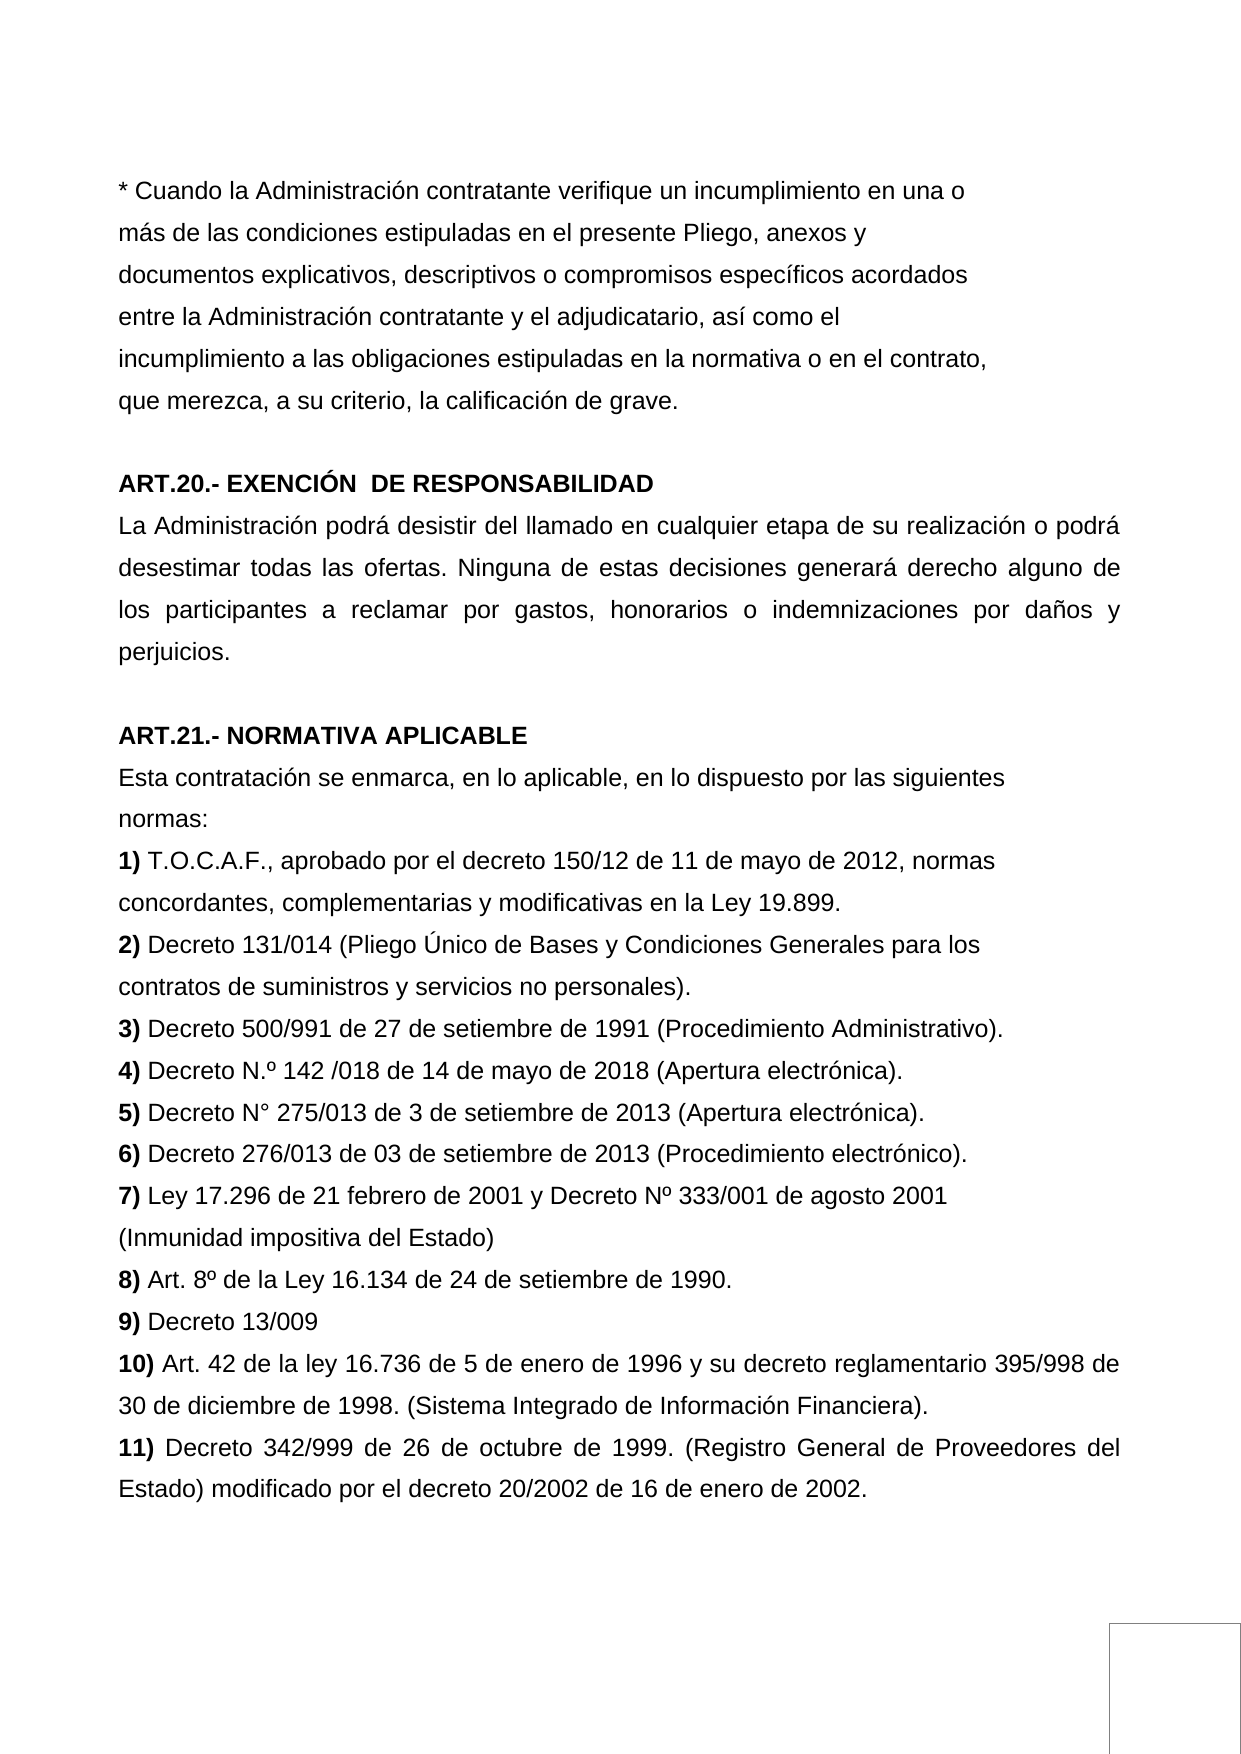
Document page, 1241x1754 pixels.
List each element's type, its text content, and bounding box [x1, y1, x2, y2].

text 3) Decreto 500/991 de 27 de setiembre de 1991 (Procedimiento Administrativo). [118, 1015, 1122, 1043]
text 11) Decreto 342/999 de 26 de octubre de 1999. (Registro General de Proveedores del Estado) modificado por el decreto 20/2002 de 16 de enero de 2002. [118, 1433, 1122, 1503]
text incumplimiento a las obligaciones estipuladas en la normativa o en el contrato, [118, 345, 1122, 373]
text 1) T.O.C.A.F., aprobado por el decreto 150/12 de 11 de mayo de 2012, normas [118, 847, 1122, 875]
text concordantes, complementarias y modificativas en la Ley 19.899. [118, 889, 1122, 917]
text 5) Decreto N° 275/013 de 3 de setiembre de 2013 (Apertura electrónica). [118, 1098, 1122, 1126]
text contratos de suministros y servicios no personales). [118, 973, 1122, 1001]
text 6) Decreto 276/013 de 03 de setiembre de 2013 (Procedimiento electrónico). [118, 1140, 1122, 1168]
text 8) Art. 8º de la Ley 16.134 de 24 de setiembre de 1990. [118, 1266, 1122, 1294]
text ART.21.- NORMATIVA APLICABLE [118, 722, 1122, 749]
text normas: [118, 805, 1122, 833]
text que merezca, a su criterio, la calificación de grave. [118, 387, 1122, 414]
text 2) Decreto 131/014 (Pliego Único de Bases y Condiciones Generales para los [118, 931, 1122, 959]
text entre la Administración contratante y el adjudicatario, así como el [118, 303, 1122, 331]
text * Cuando la Administración contratante verifique un incumplimiento en una o [118, 177, 1122, 205]
text documentos explicativos, descriptivos o compromisos específicos acordados [118, 261, 1122, 289]
text más de las condiciones estipuladas en el presente Pliego, anexos y [118, 219, 1122, 247]
subtitle ART.20.- EXENCIÓN DE RESPONSABILIDAD [118, 470, 1122, 498]
text Esta contratación se enmarca, en lo aplicable, en lo dispuesto por las siguientes [118, 763, 1122, 791]
text 9) Decreto 13/009 [118, 1308, 1122, 1336]
text 4) Decreto N.º 142 /018 de 14 de mayo de 2018 (Apertura electrónica). [118, 1057, 1122, 1084]
text 10) Art. 42 de la ley 16.736 de 5 de enero de 1996 y su decreto reglamentario 395/998 de 30 de diciembre de 1998. (Sistema Integrado de Información Financiera). [118, 1350, 1122, 1419]
text (Inmunidad impositiva del Estado) [118, 1224, 1122, 1252]
text 7) Ley 17.296 de 21 febrero de 2001 y Decreto Nº 333/001 de agosto 2001 [118, 1182, 1122, 1210]
text La Administración podrá desistir del llamado en cualquier etapa de su realización o podrá desestimar todas las ofertas. Ninguna de estas decisiones generará derecho alguno de los participantes a reclamar por gastos, honorarios o indemnizaciones por daños y perjuicios. [118, 512, 1122, 666]
